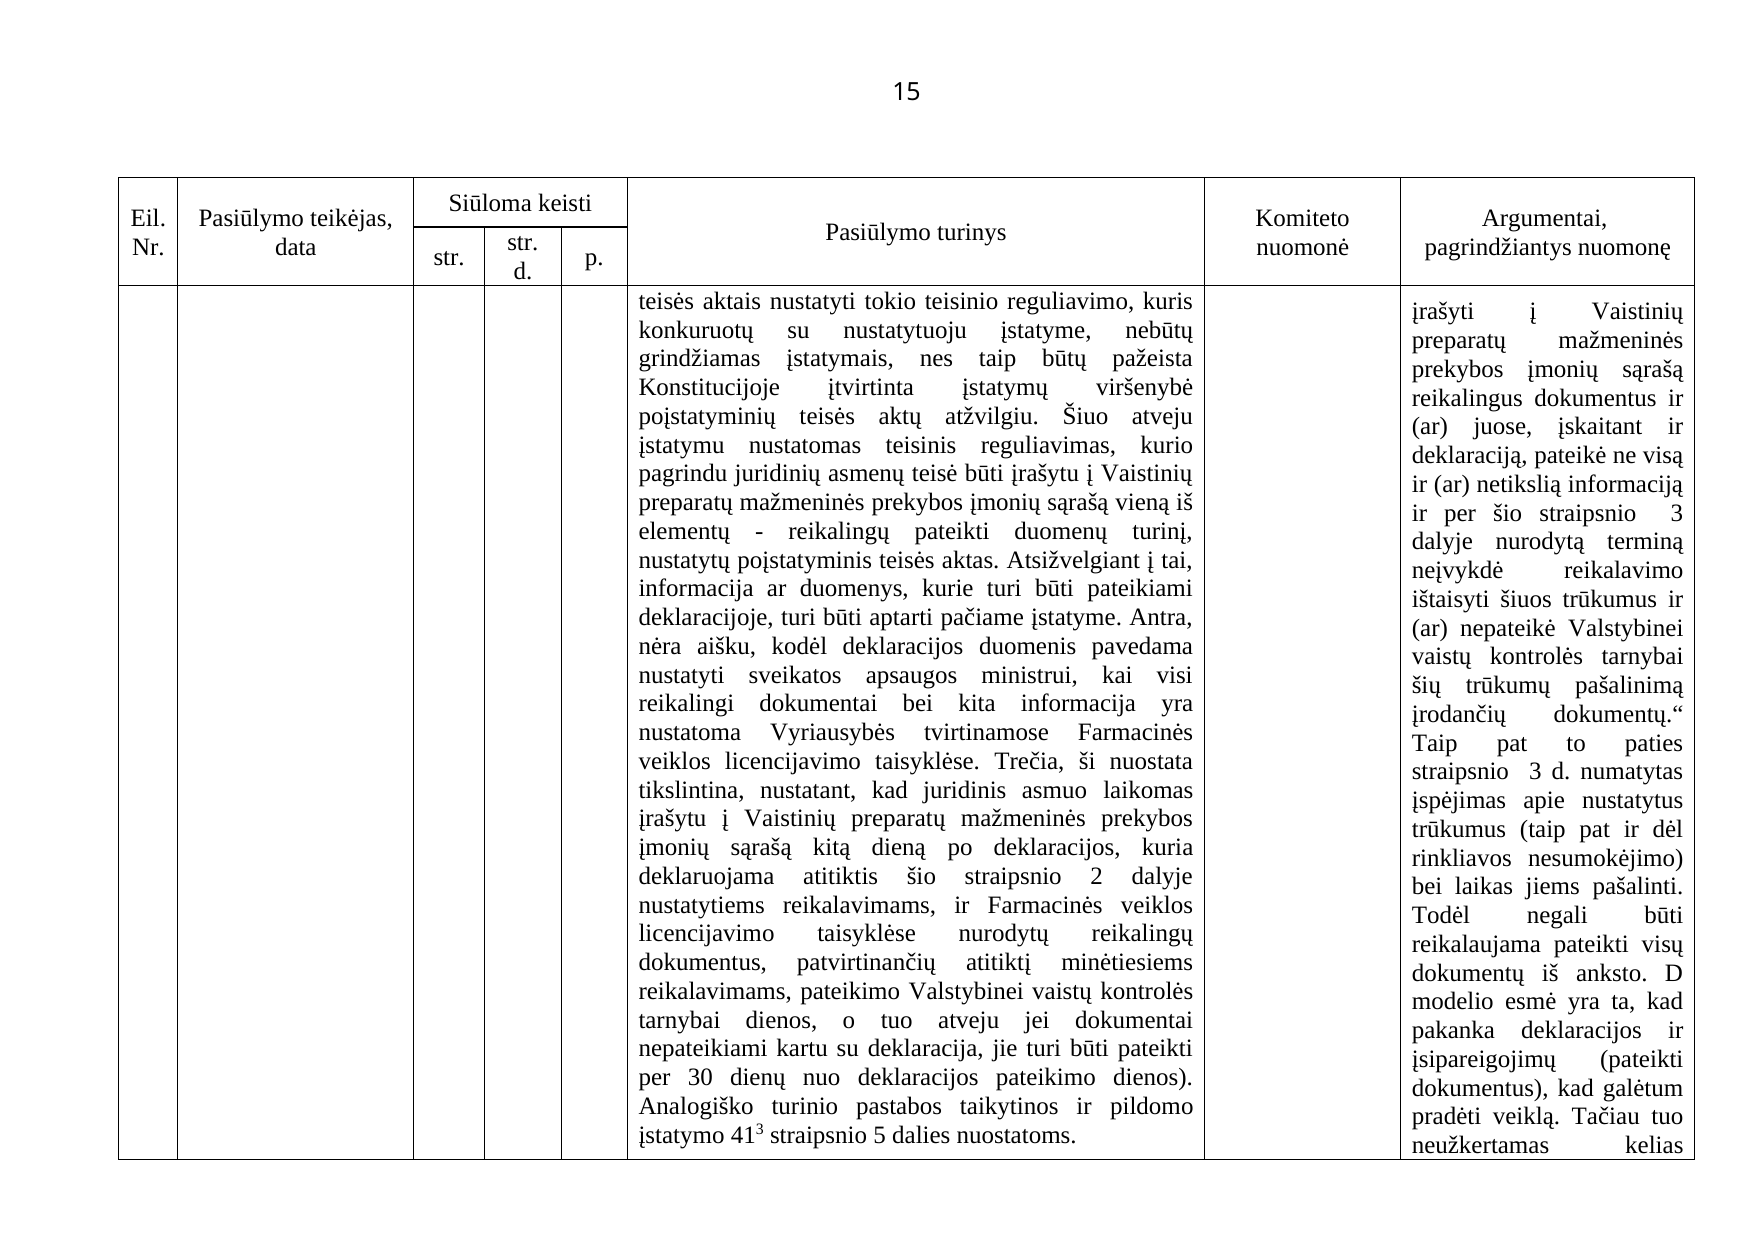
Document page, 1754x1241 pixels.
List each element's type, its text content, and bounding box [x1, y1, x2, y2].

table_cell [178, 286, 413, 1159]
table_header Pasiūlymo turinys [628, 178, 1204, 285]
table_header Komiteto nuomonė [1205, 178, 1400, 285]
table_cell [562, 286, 627, 1159]
table_header Eil. Nr. [119, 178, 177, 285]
table_cell str. d. [485, 228, 561, 285]
table_header Siūloma keisti [414, 178, 627, 226]
table_cell [119, 286, 177, 1159]
table_cell [1205, 286, 1400, 1159]
table_header Pasiūlymo teikėjas, data [178, 178, 413, 285]
table_cell [485, 286, 561, 1159]
table_header Argumentai, pagrindžiantys nuomonę [1401, 178, 1694, 285]
table_cell įrašyti į Vaistinių preparatų mažmeninės prekybos įmonių sąrašą reikalingus dokumentus ir (ar) juose, įskaitant ir deklaraciją, pateikė ne visą ir (ar) netikslią informaciją ir per šio straipsnio 3 dalyje nurodytą terminą neįvykdė reikalavimo ištaisyti šiuos trūkumus ir (ar) nepateikė Valstybinei vaistų kontrolės tarnybai šių trūkumų pašalinimą įrodančių dokumentų.“ Taip pat to paties straipsnio 3 d. numatytas įspėjimas apie nustatytus trūkumus (taip pat ir dėl rinkliavos nesumokėjimo) bei laikas jiems pašalinti. Todėl negali būti reikalaujama pateikti visų dokumentų iš anksto. D modelio esmė yra ta, kad pakanka deklaracijos ir įsipareigojimų (pateikti dokumentus), kad galėtum pradėti veiklą. Tačiau tuo neužkertamas kelias [1401, 286, 1694, 1159]
table_cell str. [414, 228, 484, 285]
table_cell [414, 286, 484, 1159]
table_cell p. [562, 228, 627, 285]
table_cell teisės aktais nustatyti tokio teisinio reguliavimo, kuris konkuruotų su nustatytuoju įstatyme, nebūtų grindžiamas įstatymais, nes taip būtų pažeista Konstitucijoje įtvirtinta įstatymų viršenybė poįstatyminių teisės aktų atžvilgiu. Šiuo atveju įstatymu nustatomas teisinis reguliavimas, kurio pagrindu juridinių asmenų teisė būti įrašytu į Vaistinių preparatų mažmeninės prekybos įmonių sąrašą vieną iš elementų - reikalingų pateikti duomenų turinį, nustatytų poįstatyminis teisės aktas. Atsižvelgiant į tai, informacija ar duomenys, kurie turi būti pateikiami deklaracijoje, turi būti aptarti pačiame įstatyme. Antra, nėra aišku, kodėl deklaracijos duomenis pavedama nustatyti sveikatos apsaugos ministrui, kai visi reikalingi dokumentai bei kita informacija yra nustatoma Vyriausybės tvirtinamose Farmacinės veiklos licencijavimo taisyklėse. Trečia, ši nuostata tikslintina, nustatant, kad juridinis asmuo laikomas įrašytu į Vaistinių preparatų mažmeninės prekybos įmonių sąrašą kitą dieną po deklaracijos, kuria deklaruojama atitiktis šio straipsnio 2 dalyje nustatytiems reikalavimams, ir Farmacinės veiklos licencijavimo taisyklėse nurodytų reikalingų dokumentus, patvirtinančių atitiktį minėtiesiems reikalavimams, pateikimo Valstybinei vaistų kontrolės tarnybai dienos, o tuo atveju jei dokumentai nepateikiami kartu su deklaracija, jie turi būti pateikti per 30 dienų nuo deklaracijos pateikimo dienos). Analogiško turinio pastabos taikytinos ir pildomo įstatymo 413 straipsnio 5 dalies nuostatoms. [628, 286, 1204, 1159]
